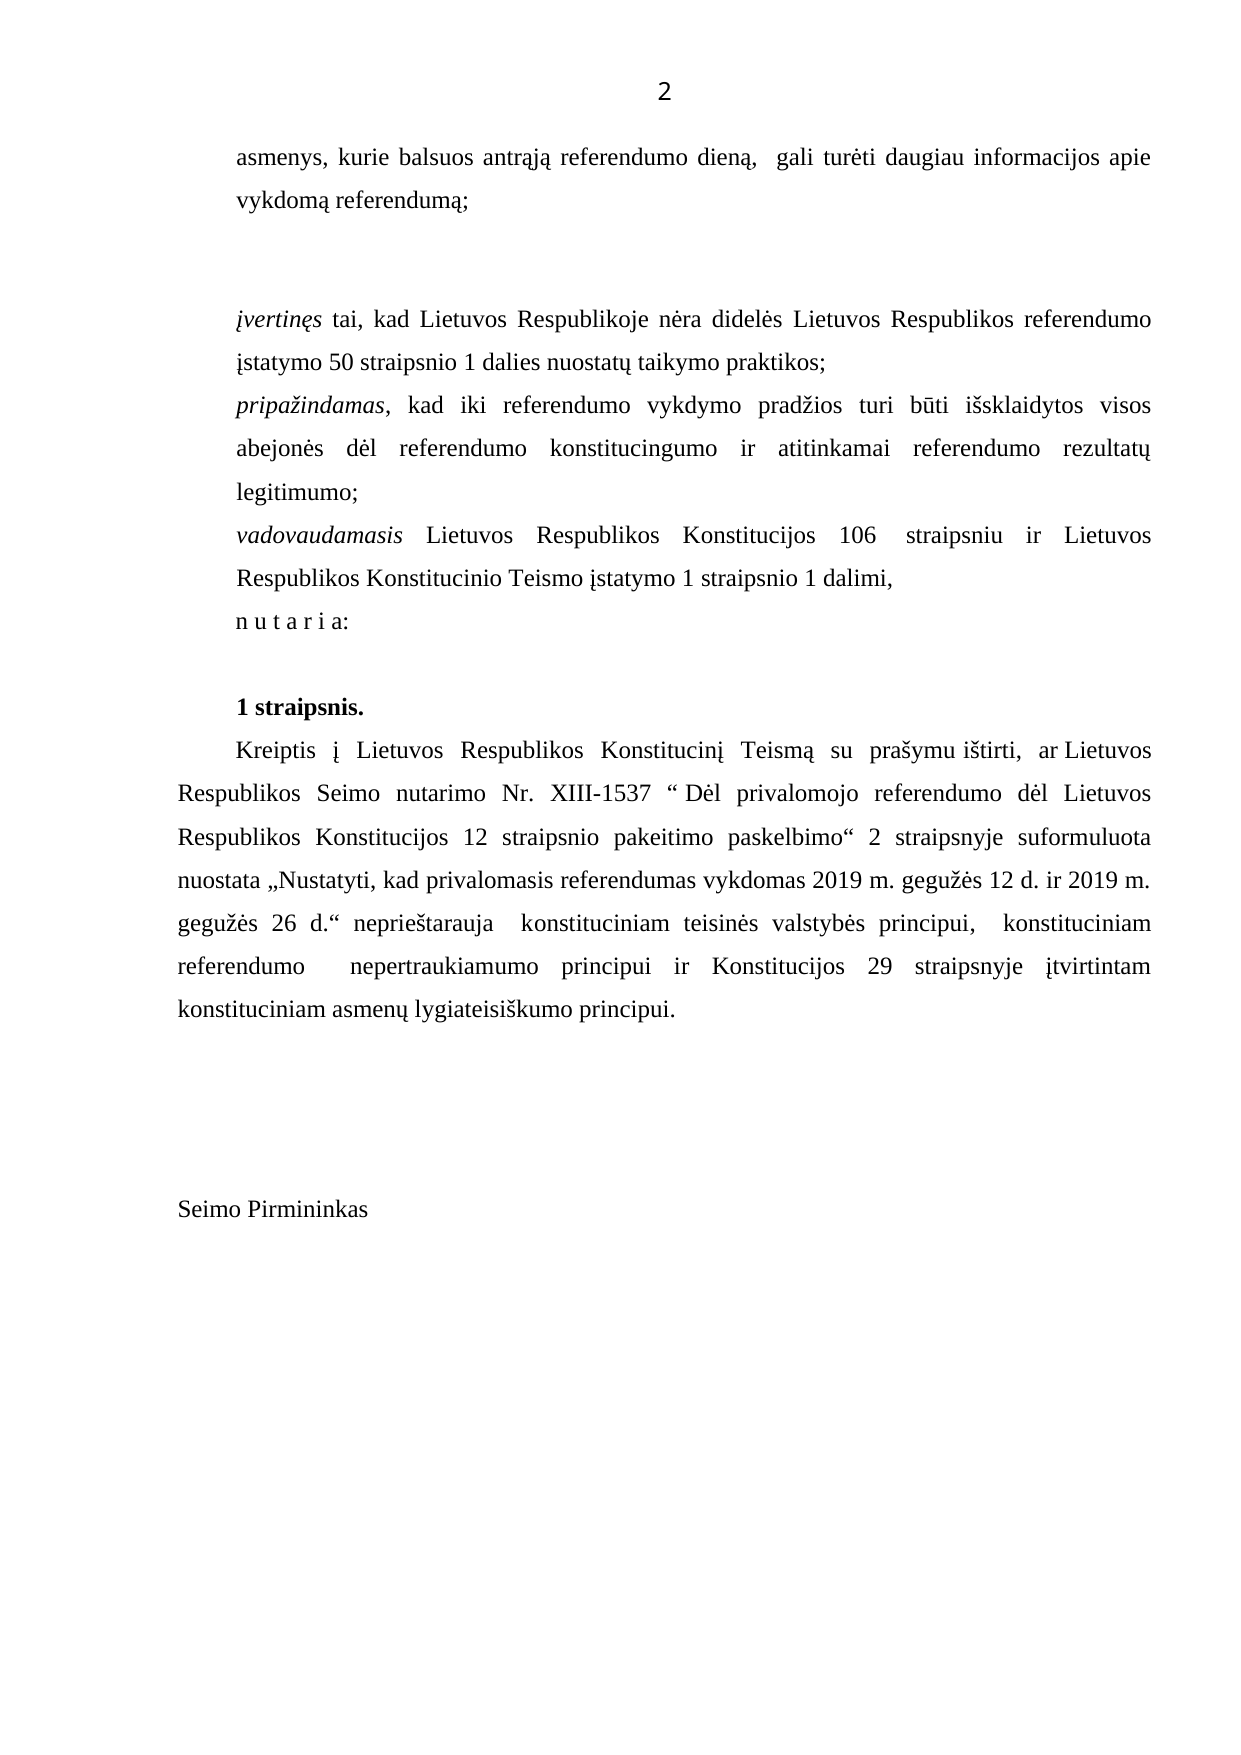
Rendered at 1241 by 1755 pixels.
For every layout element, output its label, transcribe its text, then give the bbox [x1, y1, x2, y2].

text įvertinęs tai, kad Lietuvos Respublikoje nėra didelės Lietuvos Respublikos referendumo įstatymo 50 straipsnio 1 dalies nuostatų taikymo praktikos; [236, 304, 1152, 376]
text n u t a r i a: [177, 606, 1152, 635]
text Seimo Pirmininkas [177, 1194, 1152, 1223]
text asmenys, kurie balsuos antrąją referendumo dieną, gali turėti daugiau informacijos apie vykdomą referendumą; [236, 142, 1152, 213]
text 1 straipsnis. [177, 692, 1152, 721]
text pripažindamas, kad iki referendumo vykdymo pradžios turi būti išsklaidytos visos abejonės dėl referendumo konstitucingumo ir atitinkamai referendumo rezultatų legitimumo; [236, 390, 1152, 505]
text Kreiptis į Lietuvos Respublikos Konstitucinį Teismą su prašymu ištirti, ar Lietuvos Respublikos Seimo nutarimo Nr. XIII-1537 “ Dėl privalomojo referendumo dėl Lietuvos Respublikos Konstitucijos 12 straipsnio pakeitimo paskelbimo“ 2 straipsnyje suformuluota nuostata „Nustatyti, kad privalomasis referendumas vykdomas 2019 m. gegužės 12 d. ir 2019 m. gegužės 26 d.“ neprieštarauja konstituciniam teisinės valstybės principui, konstituciniam referendumo nepertraukiamumo principui ir Konstitucijos 29 straipsnyje įtvirtintam konstituciniam asmenų lygiateisiškumo principui. [177, 735, 1152, 1023]
text vadovaudamasis Lietuvos Respublikos Konstitucijos 106 straipsniu ir Lietuvos Respublikos Konstitucinio Teismo įstatymo 1 straipsnio 1 dalimi, [236, 520, 1152, 592]
